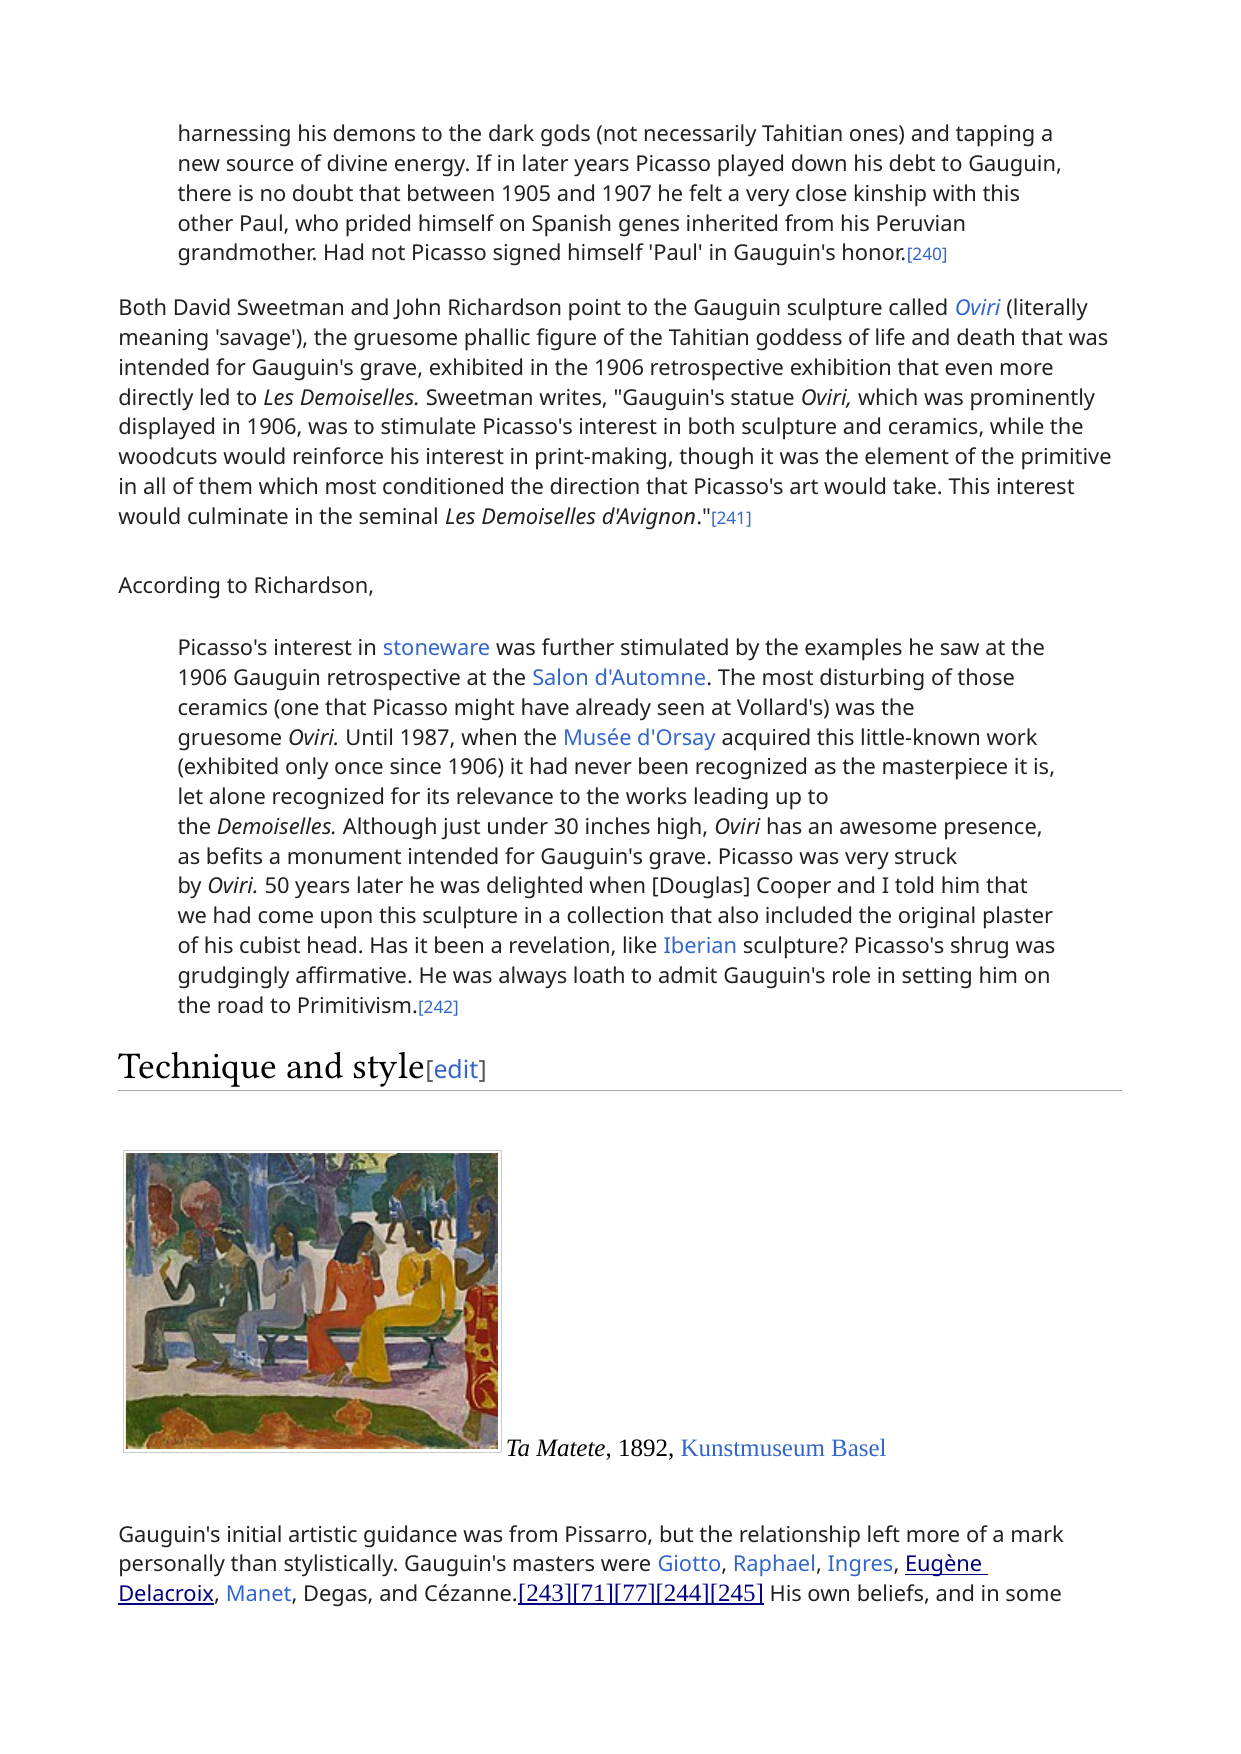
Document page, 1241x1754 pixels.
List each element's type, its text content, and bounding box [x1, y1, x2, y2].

text Gauguin's initial artistic guidance was from Pissarro, but the relationship left more of a mark personally than stylistically. Gauguin's masters were Giotto, Raphael, Ingres, Eugène Delacroix, Manet, Degas, and Cézanne.[243][71][77][244][245] His own beliefs, and in some [118, 1519, 1122, 1608]
text Ta Matete, 1892, Kunstmuseum Basel [118, 1146, 1122, 1462]
text harnessing his demons to the dark gods (not necessarily Tahitian ones) and tapping a new source of divine energy. If in later years Picasso played down his debt to Gauguin, there is no doubt that between 1905 and 1907 he felt a very close kinship with this other Paul, who prided himself on Spanish genes inherited from his Peruvian grandmother. Had not Picasso signed himself 'Paul' in Gauguin's honor.[240] [177, 118, 1063, 267]
text Picasso's interest in stoneware was further stimulated by the examples he saw at the 1906 Gauguin retrospective at the Salon d'Automne. The most disturbing of those ceramics (one that Picasso might have already seen at Vollard's) was the gruesome Oviri. Until 1987, when the Musée d'Orsay acquired this little-known work (exhibited only once since 1906) it had never been recognized as the masterpiece it is, let alone recognized for its relevance to the works leading up to the Demoiselles. Although just under 30 inches high, Oviri has an awesome presence, as befits a monument intended for Gauguin's grave. Picasso was very struck by Oviri. 50 years later he was delighted when [Douglas] Cooper and I told him that we had come upon this sculpture in a collection that also included the original plaster of his cubist head. Has it been a revelation, like Iberian sculpture? Picasso's shrug was grudgingly affirmative. He was always loath to admit Gauguin's role in setting him on the road to Primitivism.[242] [177, 632, 1063, 1019]
text Both David Sweetman and John Richardson point to the Gauguin sculpture called Oviri (literally meaning 'savage'), the gruesome phallic figure of the Tahitian goddess of life and death that was intended for Gauguin's grave, exhibited in the 1906 retrospective exhibition that even more directly led to Les Demoiselles. Sweetman writes, "Gauguin's statue Oviri, which was prominently displayed in 1906, was to stimulate Picasso's interest in both sculpture and ceramics, while the woodcuts would reinforce his interest in print-making, though it was the element of the primitive in all of them which most conditioned the direction that Picasso's art would take. This interest would culminate in the seminal Les Demoiselles d'Avignon."[241] [118, 292, 1122, 530]
text According to Richardson, [118, 570, 1122, 600]
picture [125, 1153, 498, 1449]
subtitle Technique and style[edit] [118, 1044, 1122, 1090]
